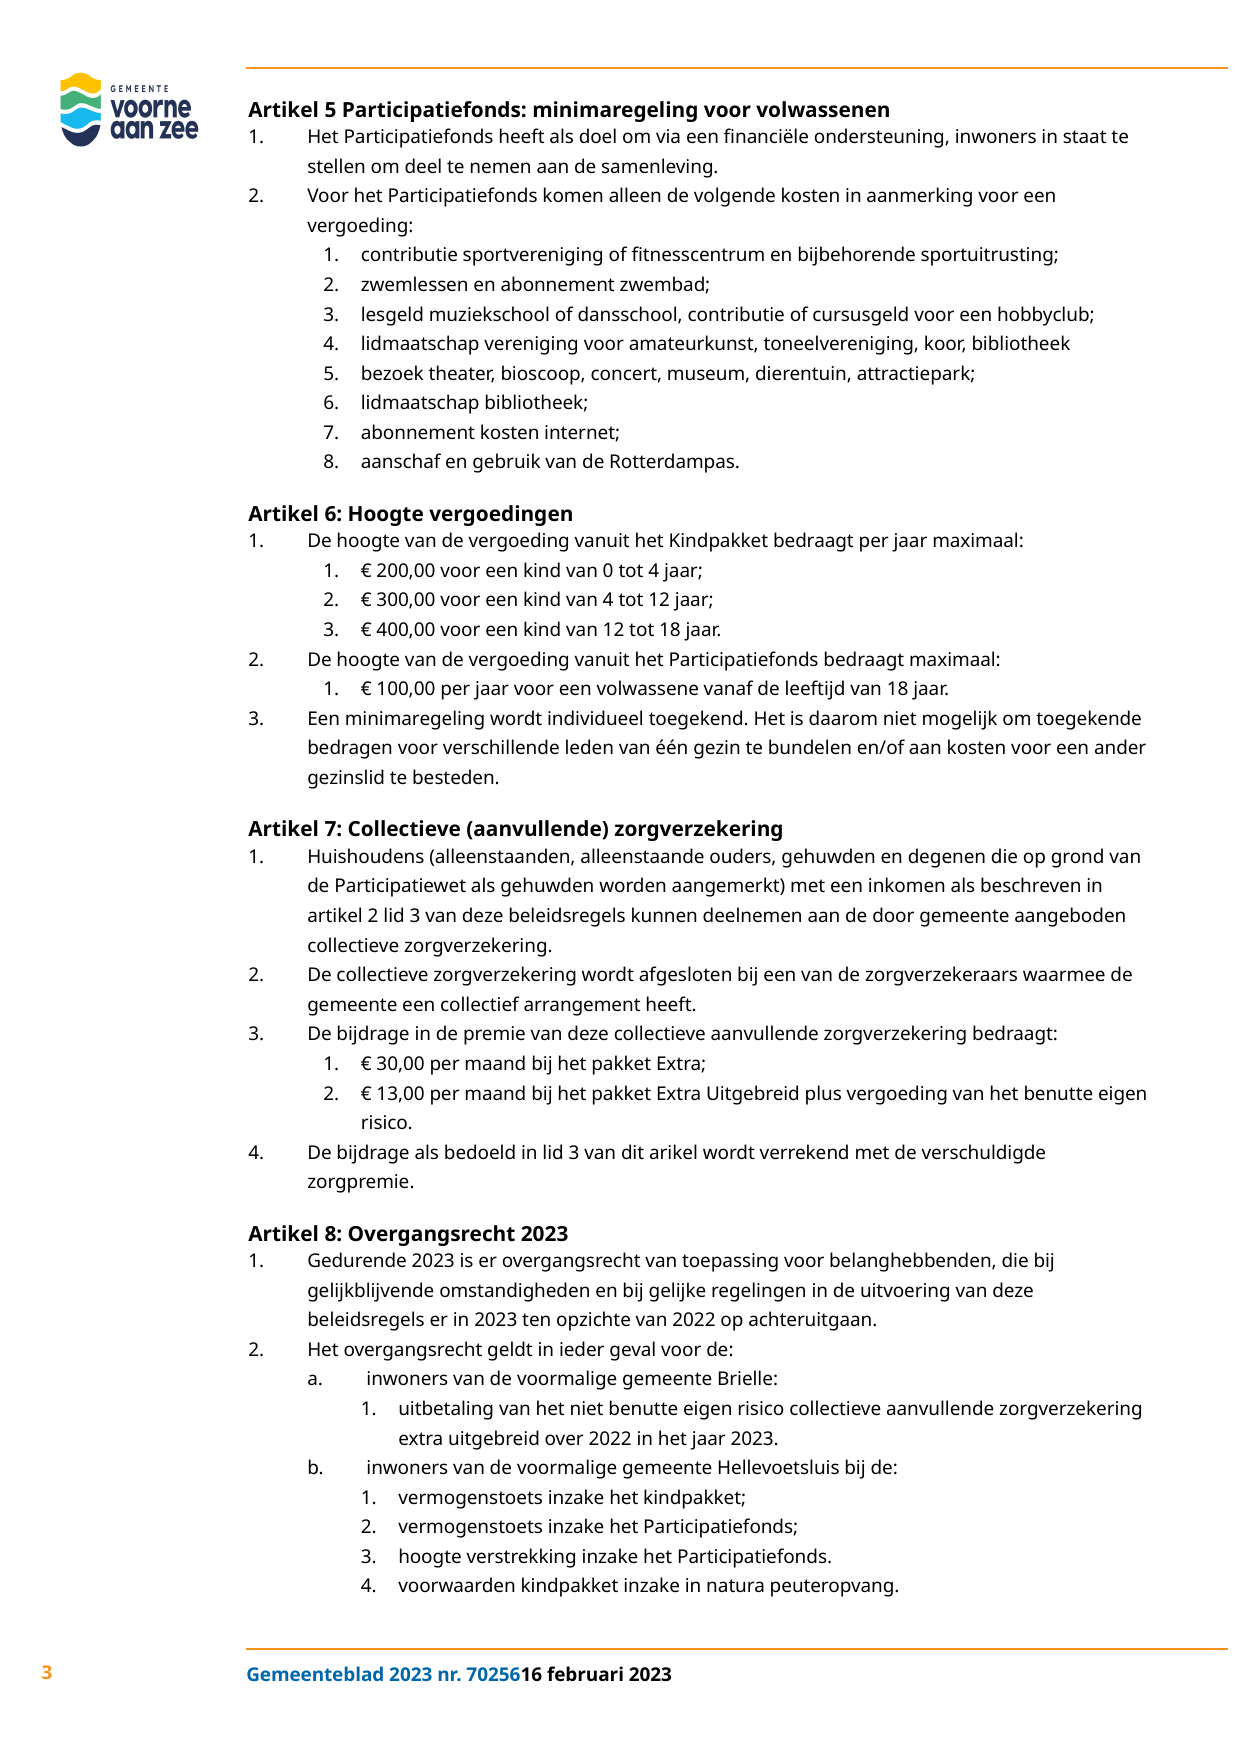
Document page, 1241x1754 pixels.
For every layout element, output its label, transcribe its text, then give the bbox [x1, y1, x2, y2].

list zwemlessen en abonnement zwembad; [323, 271, 1152, 297]
list € 100,00 per jaar voor een volwassene vanaf de leeftijd van 18 jaar. [323, 675, 1152, 701]
list lesgeld muziekschool of dansschool, contributie of cursusgeld voor een hobbyclub; [323, 301, 1152, 326]
list Huishoudens (alleenstaanden, alleenstaande ouders, gehuwden en degenen die op grond van de Participatiewet als gehuwden worden aangemerkt) met een inkomen als beschreven in artikel 2 lid 3 van deze beleidsregels kunnen deelnemen aan de door gemeente aangeboden collectieve zorgverzekering. [248, 843, 1152, 957]
list Voor het Participatiefonds komen alleen de volgende kosten in aanmerking voor een vergoeding: [248, 182, 1152, 238]
list Het Participatiefonds heeft als doel om via een financiële ondersteuning, inwoners in staat te stellen om deel te nemen aan de samenleving. [248, 123, 1152, 178]
list De bijdrage in de premie van deze collectieve aanvullende zorgverzekering bedraagt: [248, 1021, 1152, 1046]
list contributie sportvereniging of fitnesscentrum en bijbehorende sportuitrusting; [323, 242, 1152, 267]
list aanschaf en gebruik van de Rotterdampas. [323, 449, 1152, 474]
text Artikel 8: Overgangsrecht 2023 [248, 1219, 1152, 1247]
list hoogte verstrekking inzake het Participatiefonds. [361, 1543, 1152, 1569]
list uitbetaling van het niet benutte eigen risico collectieve aanvullende zorgverzekering extra uitgebreid over 2022 in het jaar 2023. [361, 1395, 1152, 1451]
list abonnement kosten internet; [323, 419, 1152, 445]
list De hoogte van de vergoeding vanuit het Kindpakket bedraagt per jaar maximaal: [248, 527, 1152, 553]
list € 13,00 per maand bij het pakket Extra Uitgebreid plus vergoeding van het benutte eigen risico. [323, 1080, 1152, 1135]
text Artikel 7: Collectieve (aanvullende) zorgverzekering [248, 814, 1152, 843]
list De bijdrage als bedoeld in lid 3 van dit arikel wordt verrekend met de verschuldigde zorgpremie. [248, 1139, 1152, 1194]
text Artikel 5 Participatiefonds: minimaregeling voor volwassenen [248, 95, 1152, 123]
list Gedurende 2023 is er overgangsrecht van toepassing voor belanghebbenden, die bij gelijkblijvende omstandigheden en bij gelijke regelingen in de uitvoering van deze beleidsregels er in 2023 ten opzichte van 2022 op achteruitgaan. [248, 1247, 1152, 1332]
list Het overgangsrecht geldt in ieder geval voor de: [248, 1336, 1152, 1362]
picture [41, 47, 231, 172]
list € 200,00 voor een kind van 0 tot 4 jaar; [323, 557, 1152, 583]
list € 300,00 voor een kind van 4 tot 12 jaar; [323, 587, 1152, 612]
list € 30,00 per maand bij het pakket Extra; [323, 1050, 1152, 1076]
list lidmaatschap vereniging voor amateurkunst, toneelvereniging, koor, bibliotheek [323, 330, 1152, 356]
list bezoek theater, bioscoop, concert, museum, dierentuin, attractiepark; [323, 360, 1152, 386]
list inwoners van de voormalige gemeente Hellevoetsluis bij de: [307, 1454, 1152, 1480]
list vermogenstoets inzake het Participatiefonds; [361, 1513, 1152, 1539]
list De collectieve zorgverzekering wordt afgesloten bij een van de zorgverzekeraars waarmee de gemeente een collectief arrangement heeft. [248, 961, 1152, 1017]
list € 400,00 voor een kind van 12 tot 18 jaar. [323, 616, 1152, 642]
list voorwaarden kindpakket inzake in natura peuteropvang. [361, 1573, 1152, 1598]
list Een minimaregeling wordt individueel toegekend. Het is daarom niet mogelijk om toegekende bedragen voor verschillende leden van één gezin te bundelen en/of aan kosten voor een ander gezinslid te besteden. [248, 705, 1152, 790]
list lidmaatschap bibliotheek; [323, 389, 1152, 415]
list inwoners van de voormalige gemeente Brielle: [307, 1366, 1152, 1391]
list De hoogte van de vergoeding vanuit het Participatiefonds bedraagt maximaal: [248, 646, 1152, 672]
text Artikel 6: Hoogte vergoedingen [248, 499, 1152, 527]
list vermogenstoets inzake het kindpakket; [361, 1484, 1152, 1510]
